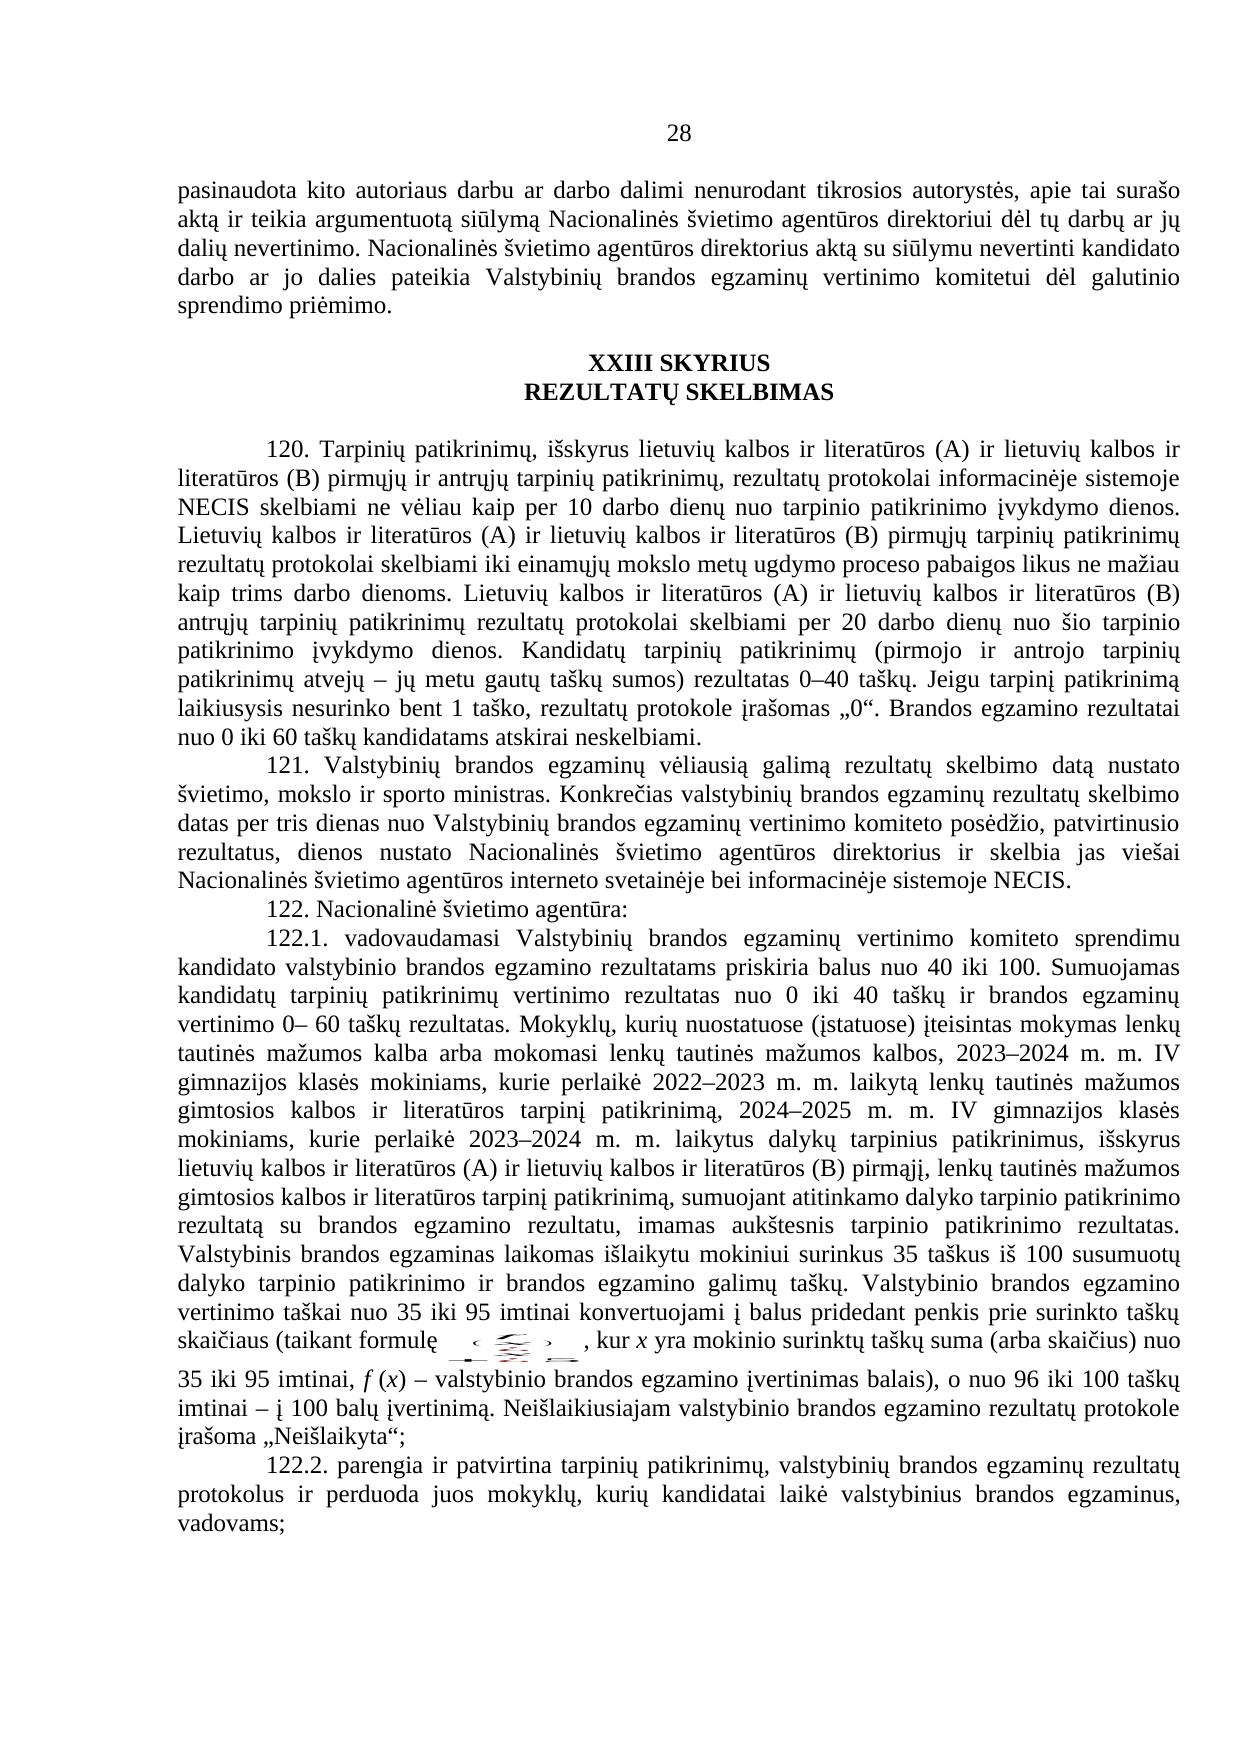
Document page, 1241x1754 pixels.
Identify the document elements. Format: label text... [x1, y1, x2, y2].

text 122. Nacionalinė švietimo agentūra: [177, 894, 1181, 923]
text pasinaudota kito autoriaus darbu ar darbo dalimi nenurodant tikrosios autorystės, apie tai surašo aktą ir teikia argumentuotą siūlymą Nacionalinės švietimo agentūros direktoriui dėl tų darbų ar jų dalių nevertinimo. Nacionalinės švietimo agentūros direktorius aktą su siūlymu nevertinti kandidato darbo ar jo dalies pateikia Valstybinių brandos egzaminų vertinimo komitetui dėl galutinio sprendimo priėmimo. [177, 176, 1181, 319]
text REZULTATŲ SKELBIMAS [177, 377, 1181, 406]
text XXIII SKYRIUS [177, 348, 1181, 377]
text 122.2. parengia ir patvirtina tarpinių patikrinimų, valstybinių brandos egzaminų rezultatų protokolus ir perduoda juos mokyklų, kurių kandidatai laikė valstybinius brandos egzaminus, vadovams; [177, 1450, 1181, 1536]
text 121. Valstybinių brandos egzaminų vėliausią galimą rezultatų skelbimo datą nustato švietimo, mokslo ir sporto ministras. Konkrečias valstybinių brandos egzaminų rezultatų skelbimo datas per tris dienas nuo Valstybinių brandos egzaminų vertinimo komiteto posėdžio, patvirtinusio rezultatus, dienos nustato Nacionalinės švietimo agentūros direktorius ir skelbia jas viešai Nacionalinės švietimo agentūros interneto svetainėje bei informacinėje sistemoje NECIS. [177, 751, 1181, 894]
text 122.1. vadovaudamasi Valstybinių brandos egzaminų vertinimo komiteto sprendimu kandidato valstybinio brandos egzamino rezultatams priskiria balus nuo 40 iki 100. Sumuojamas kandidatų tarpinių patikrinimų vertinimo rezultatas nuo 0 iki 40 taškų ir brandos egzaminų vertinimo 0– 60 taškų rezultatas. Mokyklų, kurių nuostatuose (įstatuose) įteisintas mokymas lenkų tautinės mažumos kalba arba mokomasi lenkų tautinės mažumos kalbos, 2023–2024 m. m. IV gimnazijos klasės mokiniams, kurie perlaikė 2022–2023 m. m. laikytą lenkų tautinės mažumos gimtosios kalbos ir literatūros tarpinį patikrinimą, 2024–2025 m. m. IV gimnazijos klasės mokiniams, kurie perlaikė 2023–2024 m. m. laikytus dalykų tarpinius patikrinimus, išskyrus lietuvių kalbos ir literatūros (A) ir lietuvių kalbos ir literatūros (B) pirmąjį, lenkų tautinės mažumos gimtosios kalbos ir literatūros tarpinį patikrinimą, sumuojant atitinkamo dalyko tarpinio patikrinimo rezultatą su brandos egzamino rezultatu, imamas aukštesnis tarpinio patikrinimo rezultatas. Valstybinis brandos egzaminas laikomas išlaikytu mokiniui surinkus 35 taškus iš 100 susumuotų dalyko tarpinio patikrinimo ir brandos egzamino galimų taškų. Valstybinio brandos egzamino vertinimo taškai nuo 35 iki 95 imtinai konvertuojami į balus pridedant penkis prie surinkto taškų skaičiaus (taikant formulę , kur x yra mokinio surinktų taškų suma (arba skaičius) nuo 35 iki 95 imtinai, f (x) – valstybinio brandos egzamino įvertinimas balais), o nuo 96 iki 100 taškų imtinai – į 100 balų įvertinimą. Neišlaikiusiajam valstybinio brandos egzamino rezultatų protokole įrašoma „Neišlaikyta“; [177, 923, 1181, 1450]
text 120. Tarpinių patikrinimų, išskyrus lietuvių kalbos ir literatūros (A) ir lietuvių kalbos ir literatūros (B) pirmųjų ir antrųjų tarpinių patikrinimų, rezultatų protokolai informacinėje sistemoje NECIS skelbiami ne vėliau kaip per 10 darbo dienų nuo tarpinio patikrinimo įvykdymo dienos. Lietuvių kalbos ir literatūros (A) ir lietuvių kalbos ir literatūros (B) pirmųjų tarpinių patikrinimų rezultatų protokolai skelbiami iki einamųjų mokslo metų ugdymo proceso pabaigos likus ne mažiau kaip trims darbo dienoms. Lietuvių kalbos ir literatūros (A) ir lietuvių kalbos ir literatūros (B) antrųjų tarpinių patikrinimų rezultatų protokolai skelbiami per 20 darbo dienų nuo šio tarpinio patikrinimo įvykdymo dienos. Kandidatų tarpinių patikrinimų (pirmojo ir antrojo tarpinių patikrinimų atvejų – jų metu gautų taškų sumos) rezultatas 0–40 taškų. Jeigu tarpinį patikrinimą laikiusysis nesurinko bent 1 taško, rezultatų protokole įrašomas „0“. Brandos egzamino rezultatai nuo 0 iki 60 taškų kandidatams atskirai neskelbiami. [177, 434, 1181, 751]
